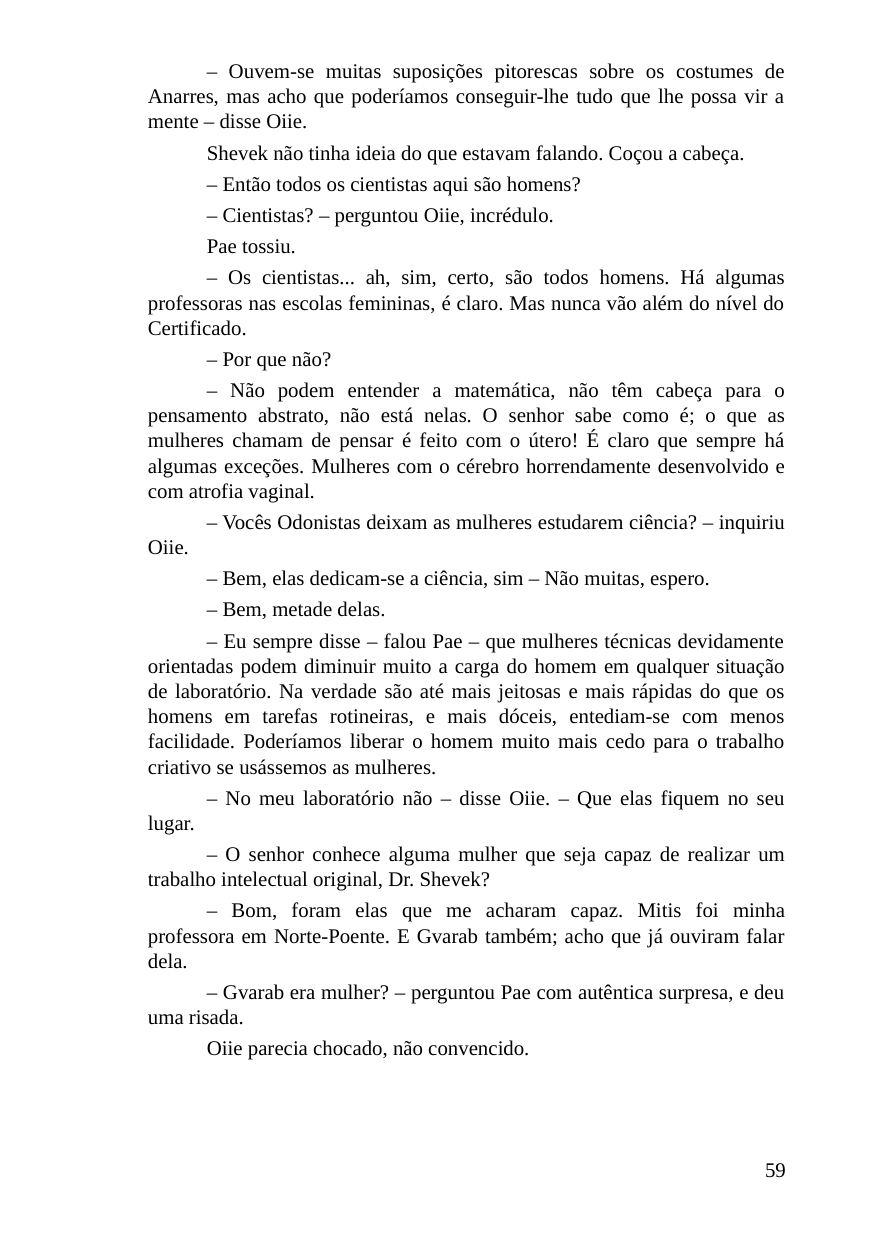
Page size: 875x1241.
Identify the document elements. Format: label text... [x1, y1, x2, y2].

text – Os cientistas... ah, sim, certo, são todos homens. Há algumas professoras nas escolas femininas, é claro. Mas nunca vão além do nível do Certificado. [148, 265, 786, 340]
text – No meu laboratório não – disse Oiie. – Que elas fiquem no seu lugar. [148, 786, 786, 835]
text – Gvarab era mulher? – perguntou Pae com autêntica surpresa, e deu uma risada. [148, 980, 786, 1029]
text Pae tossiu. [148, 234, 786, 258]
text Shevek não tinha ideia do que estavam falando. Coçou a cabeça. [148, 141, 786, 165]
text – Então todos os cientistas aqui são homens? [148, 172, 786, 196]
text – Bem, metade delas. [148, 597, 786, 621]
text – Ouvem-se muitas suposições pitorescas sobre os costumes de Anarres, mas acho que poderíamos conseguir-lhe tudo que lhe possa vir a mente – disse Oiie. [148, 59, 786, 133]
text – Bom, foram elas que me acharam capaz. Mitis foi minha professora em Norte-Poente. E Gvarab também; acho que já ouviram falar dela. [148, 898, 786, 973]
text – O senhor conhece alguma mulher que seja capaz de realizar um trabalho intelectual original, Dr. Shevek? [148, 842, 786, 891]
text – Por que não? [148, 347, 786, 371]
text – Vocês Odonistas deixam as mulheres estudarem ciência? – inquiriu Oiie. [148, 510, 786, 559]
text – Eu sempre disse – falou Pae – que mulheres técnicas devidamente orientadas podem diminuir muito a carga do homem em qualquer situação de laboratório. Na verdade são até mais jeitosas e mais rápidas do que os homens em tarefas rotineiras, e mais dóceis, entediam-se com menos facilidade. Poderíamos liberar o homem muito mais cedo para o trabalho criativo se usássemos as mulheres. [148, 628, 786, 779]
text – Cientistas? – perguntou Oiie, incrédulo. [148, 203, 786, 227]
text Oiie parecia chocado, não convencido. [148, 1036, 786, 1060]
text – Não podem entender a matemática, não têm cabeça para o pensamento abstrato, não está nelas. O senhor sabe como é; o que as mulheres chamam de pensar é feito com o útero! É claro que sempre há algumas exceções. Mulheres com o cérebro horrendamente desenvolvido e com atrofia vaginal. [148, 378, 786, 503]
text – Bem, elas dedicam-se a ciência, sim – Não muitas, espero. [148, 566, 786, 590]
